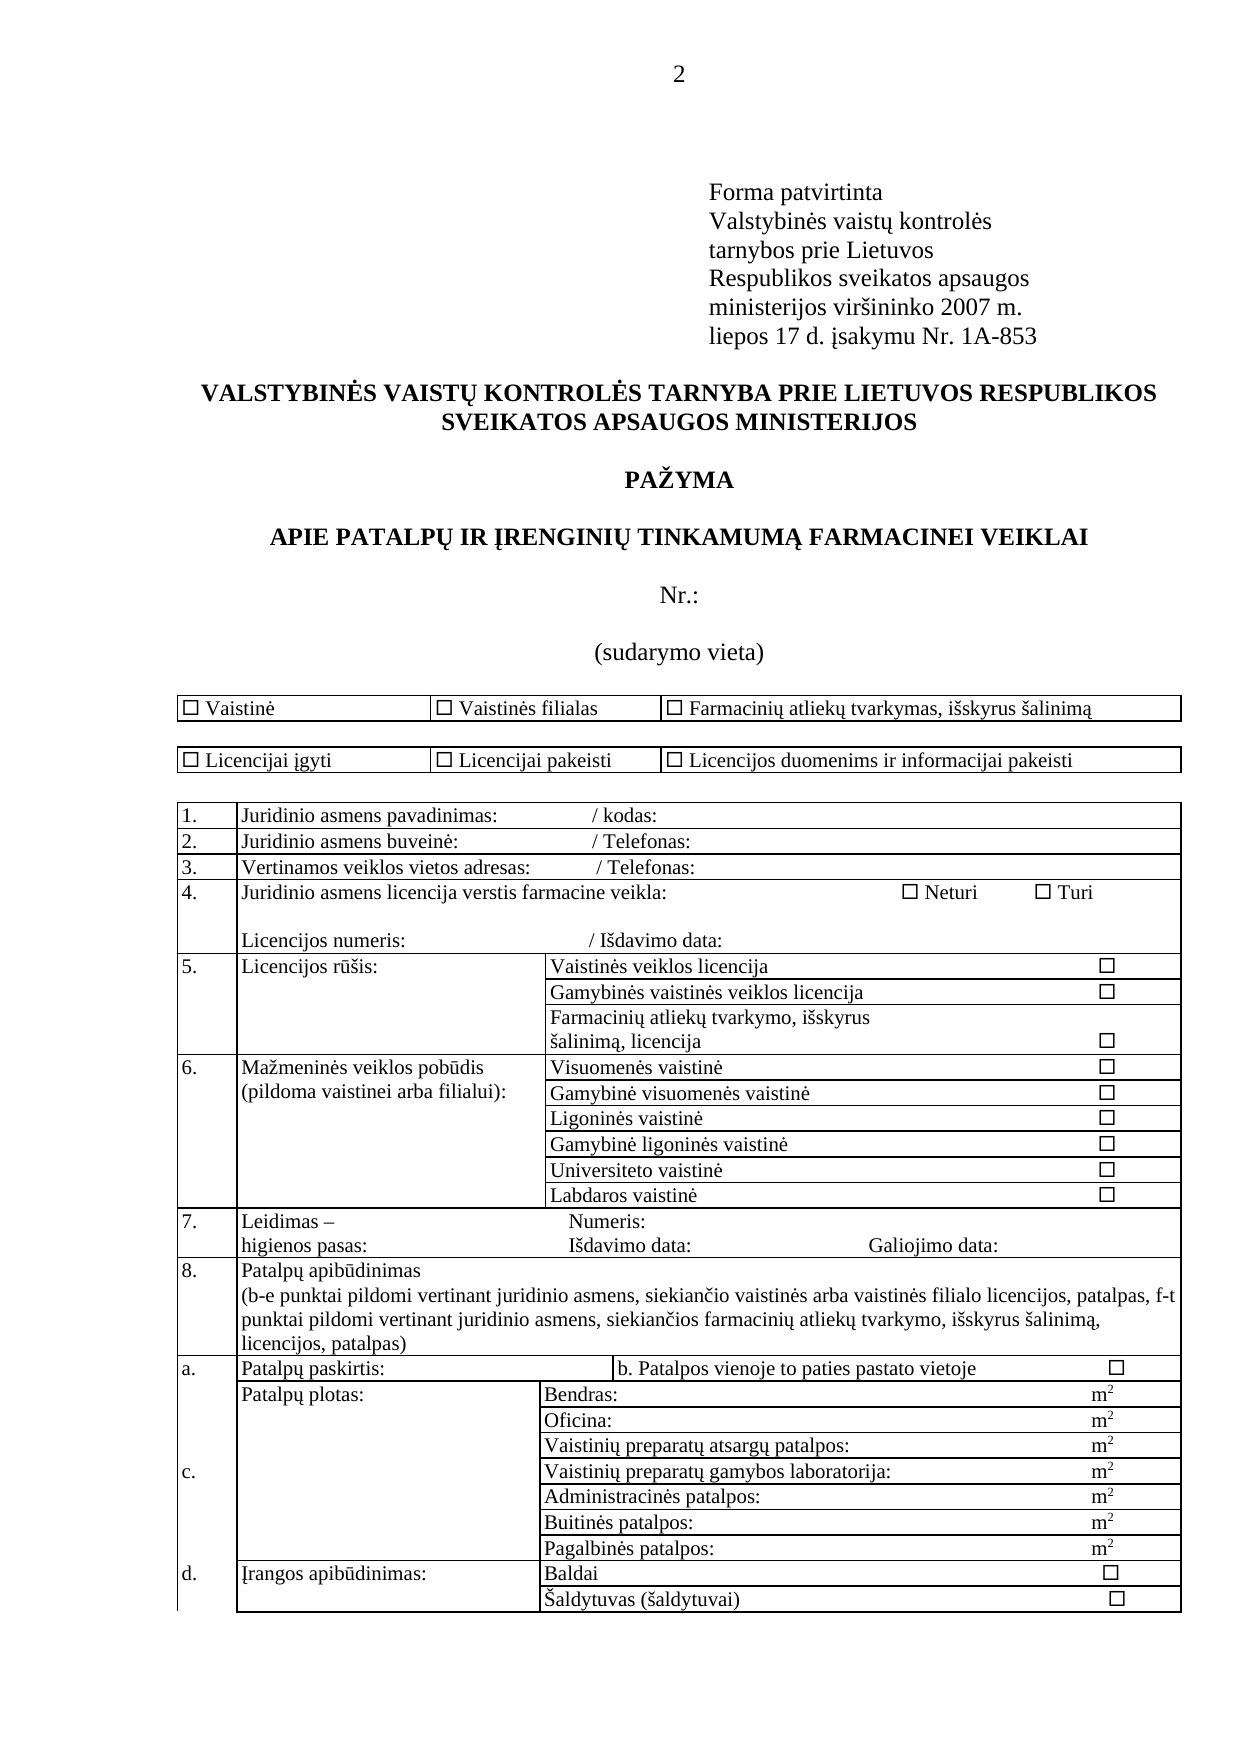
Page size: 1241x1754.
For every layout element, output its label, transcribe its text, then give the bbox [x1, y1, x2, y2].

table_cell 7. [178, 1209, 236, 1257]
table_cell [1177, 722, 1181, 746]
table_cell 5. [178, 954, 236, 1053]
table_cell Mažmeninės veiklos pobūdis (pildoma vaistinei arba filialui): [238, 1055, 545, 1207]
table_cell Licencijos rūšis: [238, 954, 545, 1053]
text Valstybinės vaistų kontrolės [177, 206, 1181, 235]
text APIE PATALPŲ IR ĮRENGINIŲ TINKAMUMĄ FARMACINEI VEIKLAI [177, 522, 1181, 551]
text Respublikos sveikatos apsaugos [177, 263, 1181, 292]
text tarnybos prie Lietuvos [177, 235, 1181, 263]
text VALSTYBINĖS VAISTŲ KONTROLĖS TARNYBA PRIE LIETUVOS RESPUBLIKOS SVEIKATOS APSAUGOS MINISTERIJOS [177, 378, 1181, 436]
text Nr.: [177, 580, 1181, 608]
table_cell [177, 722, 181, 746]
table_cell Patalpų plotas: [238, 1382, 539, 1560]
text (sudarymo vieta) [177, 637, 1181, 666]
table_cell d. [178, 1560, 236, 1611]
text Forma patvirtinta [177, 177, 1181, 206]
table_cell c. [178, 1380, 236, 1560]
table_cell Įrangos apibūdinimas: [238, 1561, 539, 1611]
text ministerijos viršininko 2007 m. [177, 292, 1181, 321]
table_cell 4. [178, 880, 236, 952]
text liepos 17 d. įsakymu Nr. 1A-853 [177, 321, 1181, 350]
table_cell 6. [178, 1055, 236, 1207]
table_cell 8. [178, 1258, 236, 1355]
text PAŽYMA [177, 465, 1181, 493]
